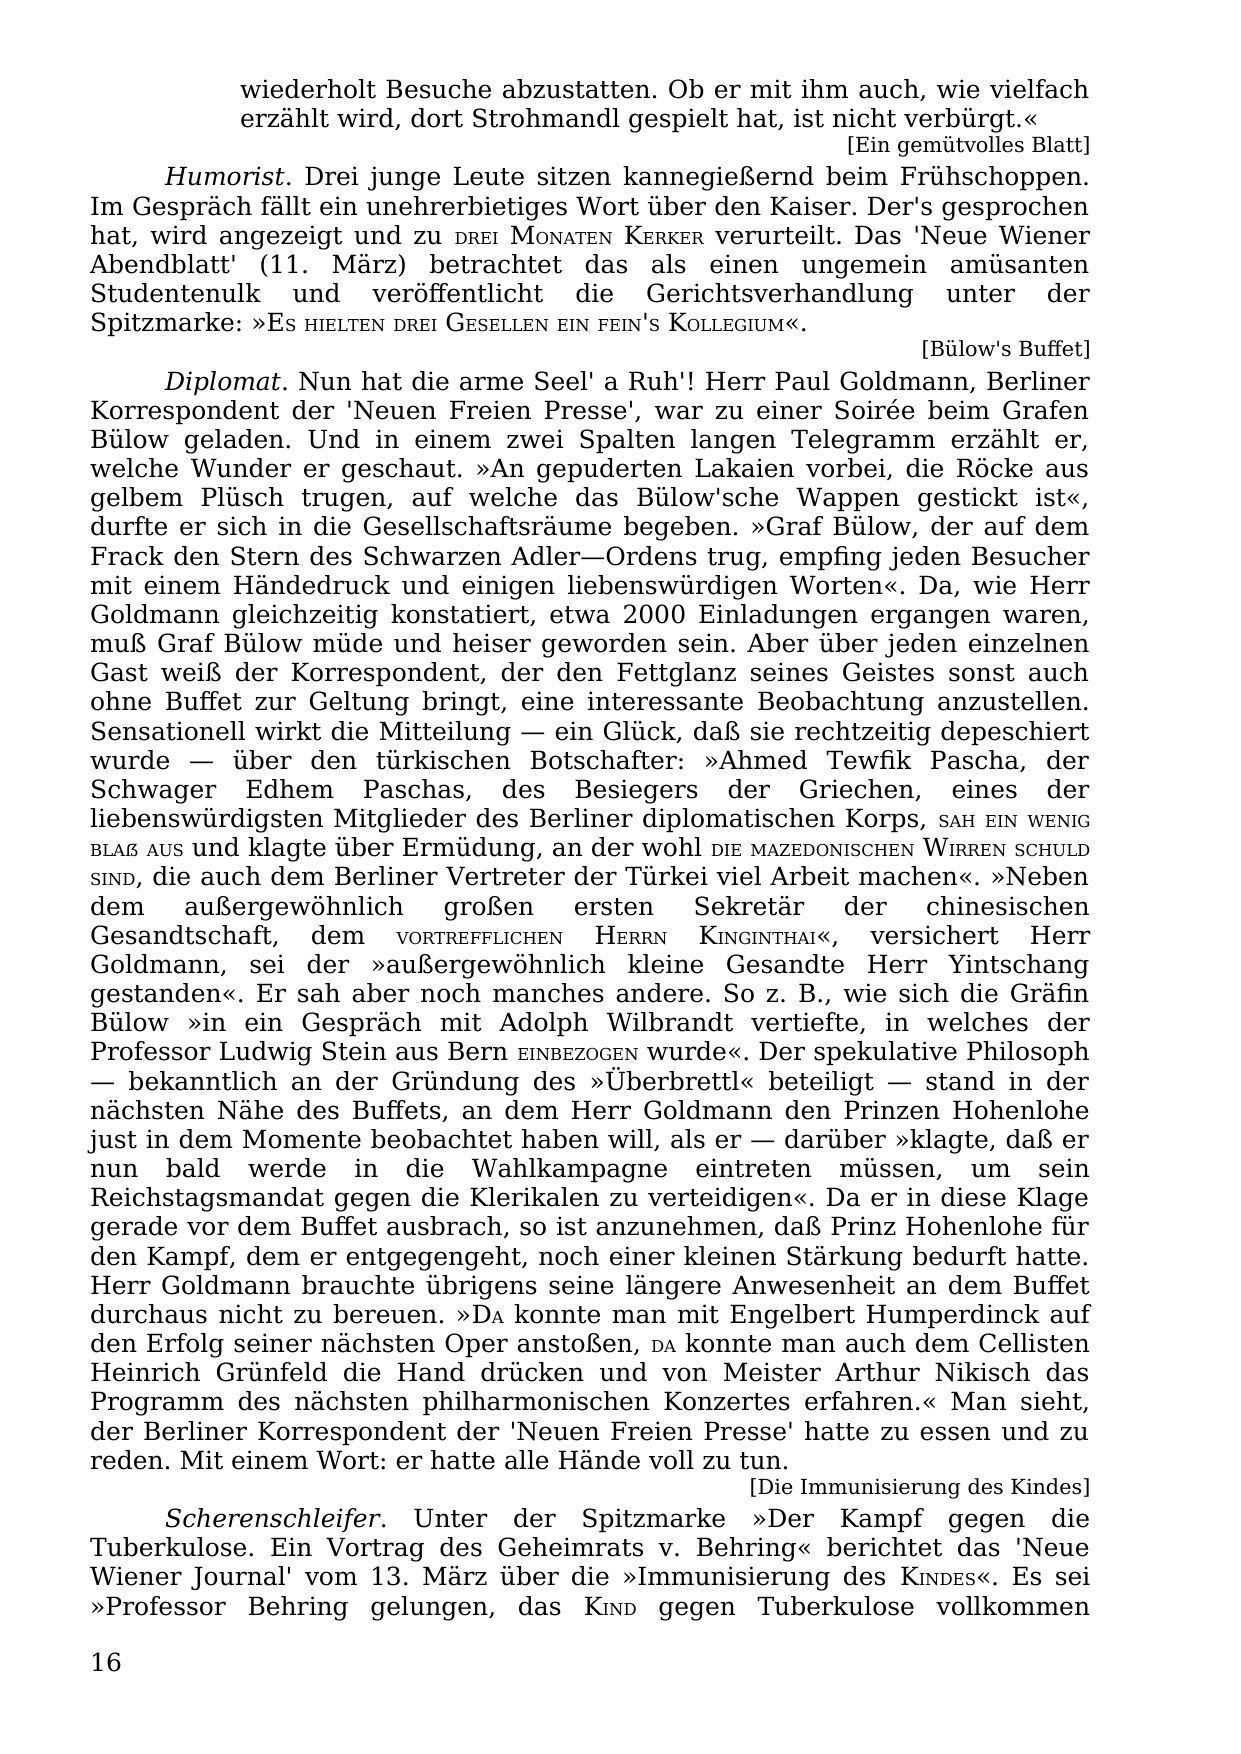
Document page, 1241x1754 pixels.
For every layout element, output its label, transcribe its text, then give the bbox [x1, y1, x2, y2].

text wiederholt Besuche abzustatten. Ob er mit ihm auch, wie vielfach erzählt wird, dort Strohmandl gespielt hat, ist nicht verbürgt.« [240, 75, 1091, 133]
text [Bülow's Buffet] [90, 337, 1091, 362]
text Humorist. Drei junge Leute sitzen kannegießernd beim Frühschoppen. Im Gespräch fällt ein unehrerbietiges Wort über den Kaiser. Der's gesprochen hat, wird angezeigt und zu drei Monaten Kerker verurteilt. Das 'Neue Wiener Abendblatt' (11. März) betrachtet das als einen ungemein amüsanten Studentenulk und veröffentlicht die Gerichtsverhandlung unter der Spitzmarke: »Es hielten drei Gesellen ein fein's Kollegium«. [90, 158, 1091, 337]
text Diplomat. Nun hat die arme Seel' a Ruh'! Herr Paul Goldmann, Berliner Korrespondent der 'Neuen Freien Presse', war zu einer Soirée beim Grafen Bülow geladen. Und in einem zwei Spalten langen Telegramm erzählt er, welche Wunder er geschaut. »An gepuderten Lakaien vorbei, die Röcke aus gelbem Plüsch trugen, auf welche das Bülow'sche Wappen gestickt ist«, durfte er sich in die Gesellschaftsräume begeben. »Graf Bülow, der auf dem Frack den Stern des Schwarzen Adler—Ordens trug, empfing jeden Besucher mit einem Händedruck und einigen liebenswürdigen Worten«. Da, wie Herr Goldmann gleichzeitig konstatiert, etwa 2000 Einladungen ergangen waren, muß Graf Bülow müde und heiser geworden sein. Aber über jeden einzelnen Gast weiß der Korrespondent, der den Fettglanz seines Geistes sonst auch ohne Buffet zur Geltung bringt, eine interessante Beobachtung anzustellen. Sensationell wirkt die Mitteilung — ein Glück, daß sie rechtzeitig depeschiert wurde — über den türkischen Botschafter: »Ahmed Tewfik Pascha, der Schwager Edhem Paschas, des Besiegers der Griechen, eines der liebenswürdigsten Mitglieder des Berliner diplomatischen Korps, sah ein wenig blaß aus und klagte über Ermüdung, an der wohl die mazedonischen Wirren schuld sind, die auch dem Berliner Vertreter der Türkei viel Arbeit machen«. »Neben dem außergewöhnlich großen ersten Sekretär der chinesischen Gesandtschaft, dem vortrefflichen Herrn Kinginthai«, versichert Herr Goldmann, sei der »außergewöhnlich kleine Gesandte Herr Yintschang gestanden«. Er sah aber noch manches andere. So z. B., wie sich die Gräfin Bülow »in ein Gespräch mit Adolph Wilbrandt vertiefte, in welches der Professor Ludwig Stein aus Bern einbezogen wurde«. Der spekulative Philosoph — bekanntlich an der Gründung des »Überbrettl« beteiligt — stand in der nächsten Nähe des Buffets, an dem Herr Goldmann den Prinzen Hohenlohe just in dem Momente beobachtet haben will, als er — darüber »klagte, daß er nun bald werde in die Wahlkampagne eintreten müssen, um sein Reichstagsmandat gegen die Klerikalen zu verteidigen«. Da er in diese Klage gerade vor dem Buffet ausbrach, so ist anzunehmen, daß Prinz Hohenlohe für den Kampf, dem er entgegengeht, noch einer kleinen Stärkung bedurft hatte. Herr Goldmann brauchte übrigens seine längere Anwesenheit an dem Buffet durchaus nicht zu bereuen. »Da konnte man mit Engelbert Humperdinck auf den Erfolg seiner nächsten Oper anstoßen, da konnte man auch dem Cellisten Heinrich Grünfeld die Hand drücken und von Meister Arthur Nikisch das Programm des nächsten philharmonischen Konzertes erfahren.« Man sieht, der Berliner Korrespondent der 'Neuen Freien Presse' hatte zu essen und zu reden. Mit einem Wort: er hatte alle Hände voll zu tun. [90, 362, 1091, 1475]
text [Die Immunisierung des Kindes] [90, 1475, 1091, 1499]
text [Ein gemütvolles Blatt] [90, 133, 1091, 158]
text Scherenschleifer. Unter der Spitzmarke »Der Kampf gegen die Tuberkulose. Ein Vortrag des Geheimrats v. Behring« berichtet das 'Neue Wiener Journal' vom 13. März über die »Immunisierung des Kindes«. Es sei »Professor Behring gelungen, das Kind gegen Tuberkulose vollkommen [90, 1499, 1091, 1621]
